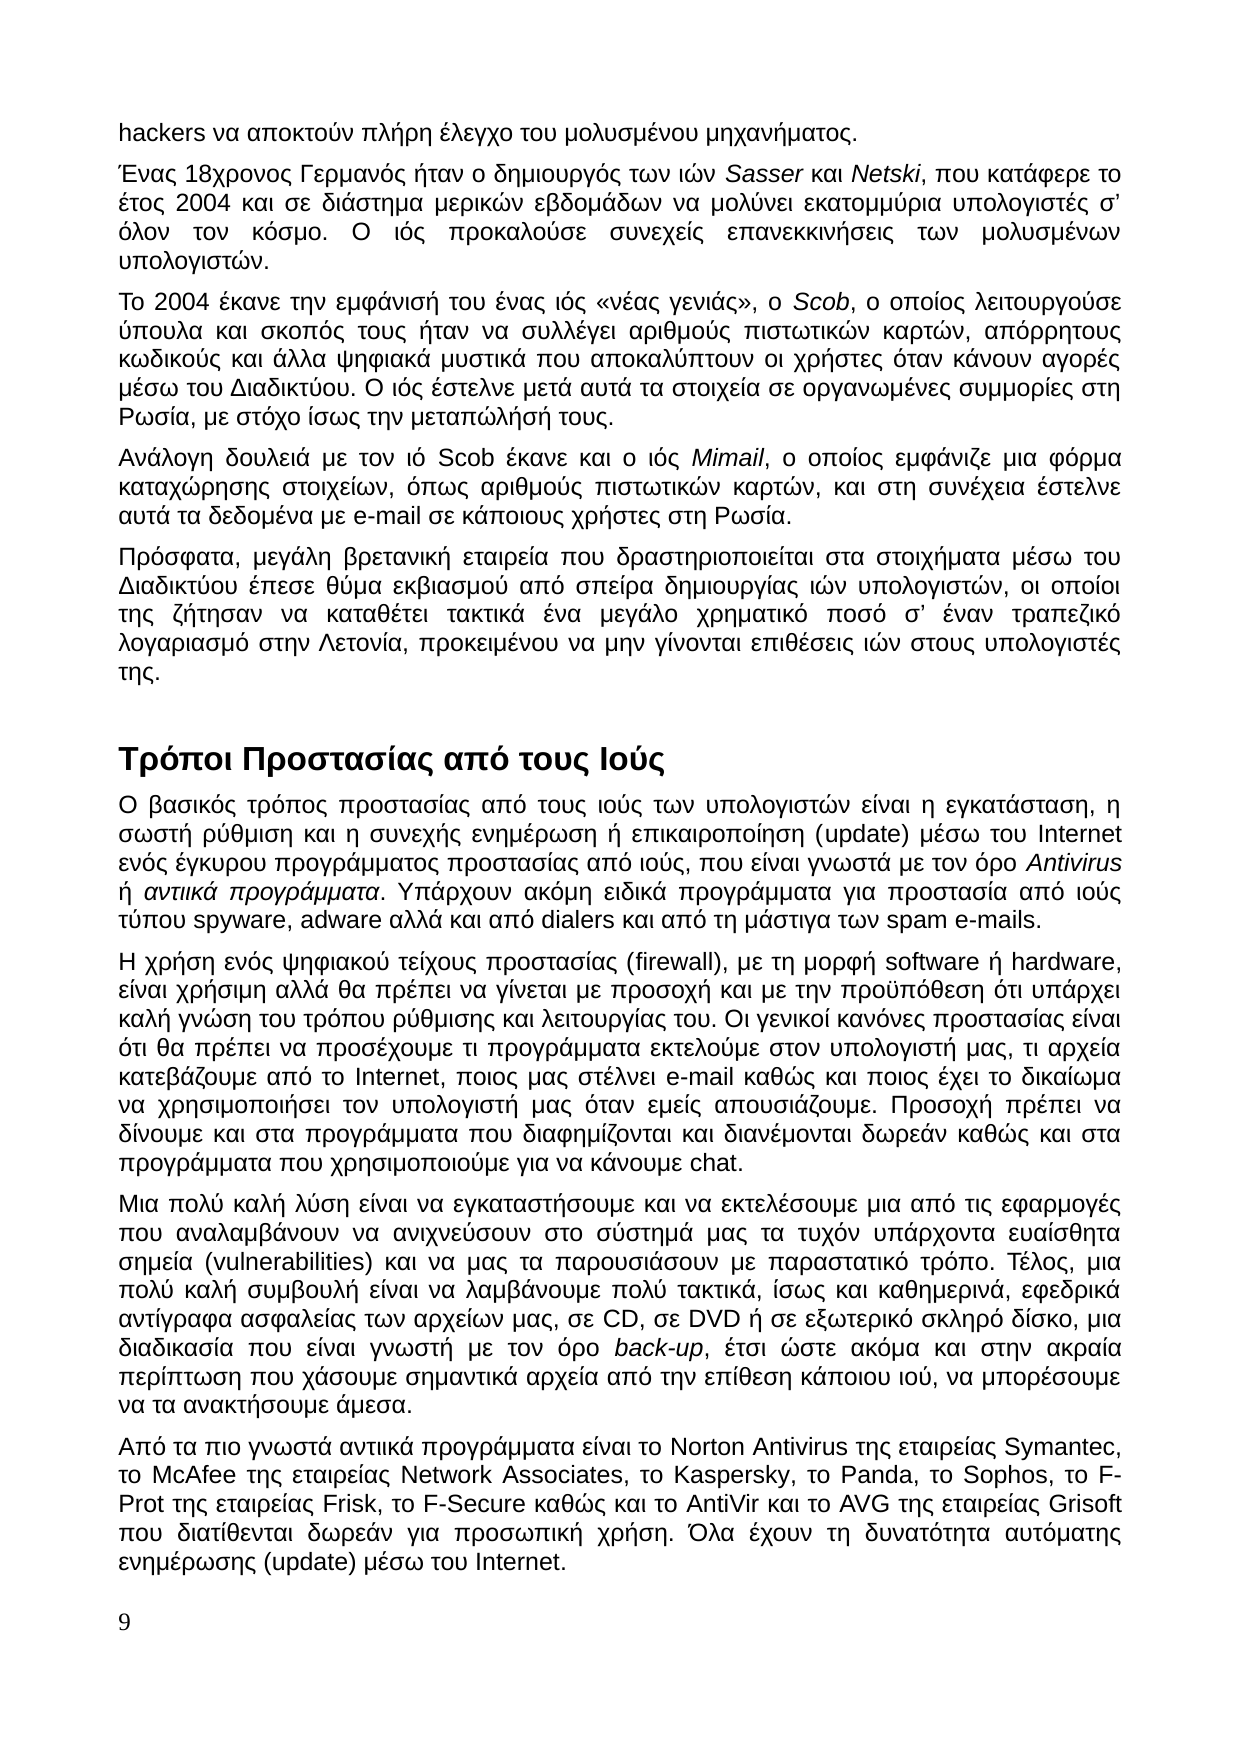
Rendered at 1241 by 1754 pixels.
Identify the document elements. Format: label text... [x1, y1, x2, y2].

text Μια πολύ καλή λύση είναι να εγκαταστήσουμε και να εκτελέσουμε μια από τις εφαρμογές που αναλαμβάνουν να ανιχνεύσουν στο σύστημά μας τα τυχόν υπάρχοντα ευαίσθητα σημεία (vulnerabilities) και να μας τα παρουσιάσουν με παραστατικό τρόπο. Τέλος, μια πολύ καλή συμβουλή είναι να λαμβάνουμε πολύ τακτικά, ίσως και καθημερινά, εφεδρικά αντίγραφα ασφαλείας των αρχείων μας, σε CD, σε DVD ή σε εξωτερικό σκληρό δίσκο, μια διαδικασία που είναι γνωστή με τον όρο back-up, έτσι ώστε ακόμα και στην ακραία περίπτωση που χάσουμε σημαντικά αρχεία από την επίθεση κάποιου ιού, να μπορέσουμε να τα ανακτήσουμε άμεσα. [118, 1189, 1122, 1419]
text Τρόποι Προστασίας από τους Ιούς [118, 739, 1122, 778]
text Από τα πιο γνωστά αντιικά προγράμματα είναι το Norton Antivirus της εταιρείας Symantec, το McAfee της εταιρείας Network Associates, το Kaspersky, το Panda, το Sophos, το F-Prot της εταιρείας Frisk, το F-Secure καθώς και το AntiVir και το AVG της εταιρείας Grisoft που διατίθενται δωρεάν για προσωπική χρήση. Όλα έχουν τη δυνατότητα αυτόματης ενημέρωσης (update) μέσω του Internet. [118, 1432, 1122, 1575]
text hackers να αποκτούν πλήρη έλεγχο του μολυσμένου μηχανήματος. [118, 118, 1122, 147]
text Η χρήση ενός ψηφιακού τείχους προστασίας (firewall), με τη μορφή software ή hardware, είναι χρήσιμη αλλά θα πρέπει να γίνεται με προσοχή και με την προϋπόθεση ότι υπάρχει καλή γνώση του τρόπου ρύθμισης και λειτουργίας του. Οι γενικοί κανόνες προστασίας είναι ότι θα πρέπει να προσέχουμε τι προγράμματα εκτελούμε στον υπολογιστή μας, τι αρχεία κατεβάζουμε από το Internet, ποιος μας στέλνει e-mail καθώς και ποιος έχει το δικαίωμα να χρησιμοποιήσει τον υπολογιστή μας όταν εμείς απουσιάζουμε. Προσοχή πρέπει να δίνουμε και στα προγράμματα που διαφημίζονται και διανέμονται δωρεάν καθώς και στα προγράμματα που χρησιμοποιούμε για να κάνουμε chat. [118, 947, 1122, 1177]
text Ένας 18χρονος Γερμανός ήταν ο δημιουργός των ιών Sasser και Netski, που κατάφερε το έτος 2004 και σε διάστημα μερικών εβδομάδων να μολύνει εκατομμύρια υπολογιστές σ’ όλον τον κόσμο. Ο ιός προκαλούσε συνεχείς επανεκκινήσεις των μολυσμένων υπολογιστών. [118, 159, 1122, 274]
text Ο βασικός τρόπος προστασίας από τους ιούς των υπολογιστών είναι η εγκατάσταση, η σωστή ρύθμιση και η συνεχής ενημέρωση ή επικαιροποίηση (update) μέσω του Internet ενός έγκυρου προγράμματος προστασίας από ιούς, που είναι γνωστά με τον όρο Antivirus ή αντιικά προγράμματα. Υπάρχουν ακόμη ειδικά προγράμματα για προστασία από ιούς τύπου spyware, adware αλλά και από dialers και από τη μάστιγα των spam e-mails. [118, 790, 1122, 934]
text Πρόσφατα, μεγάλη βρετανική εταιρεία που δραστηριοποιείται στα στοιχήματα μέσω του Διαδικτύου έπεσε θύμα εκβιασμού από σπείρα δημιουργίας ιών υπολογιστών, οι οποίοι της ζήτησαν να καταθέτει τακτικά ένα μεγάλο χρηματικό ποσό σ’ έναν τραπεζικό λογαριασμό στην Λετονία, προκειμένου να μην γίνονται επιθέσεις ιών στους υπολογιστές της. [118, 542, 1122, 686]
text Το 2004 έκανε την εμφάνισή του ένας ιός «νέας γενιάς», ο Scob, ο οποίος λειτουργούσε ύπουλα και σκοπός τους ήταν να συλλέγει αριθμούς πιστωτικών καρτών, απόρρητους κωδικούς και άλλα ψηφιακά μυστικά που αποκαλύπτουν οι χρήστες όταν κάνουν αγορές μέσω του Διαδικτύου. Ο ιός έστελνε μετά αυτά τα στοιχεία σε οργανωμένες συμμορίες στη Ρωσία, με στόχο ίσως την μεταπώλήσή τους. [118, 287, 1122, 431]
text Ανάλογη δουλειά με τον ιό Scob έκανε και ο ιός Mimail, ο οποίος εμφάνιζε μια φόρμα καταχώρησης στοιχείων, όπως αριθμούς πιστωτικών καρτών, και στη συνέχεια έστελνε αυτά τα δεδομένα με e-mail σε κάποιους χρήστες στη Ρωσία. [118, 443, 1122, 529]
